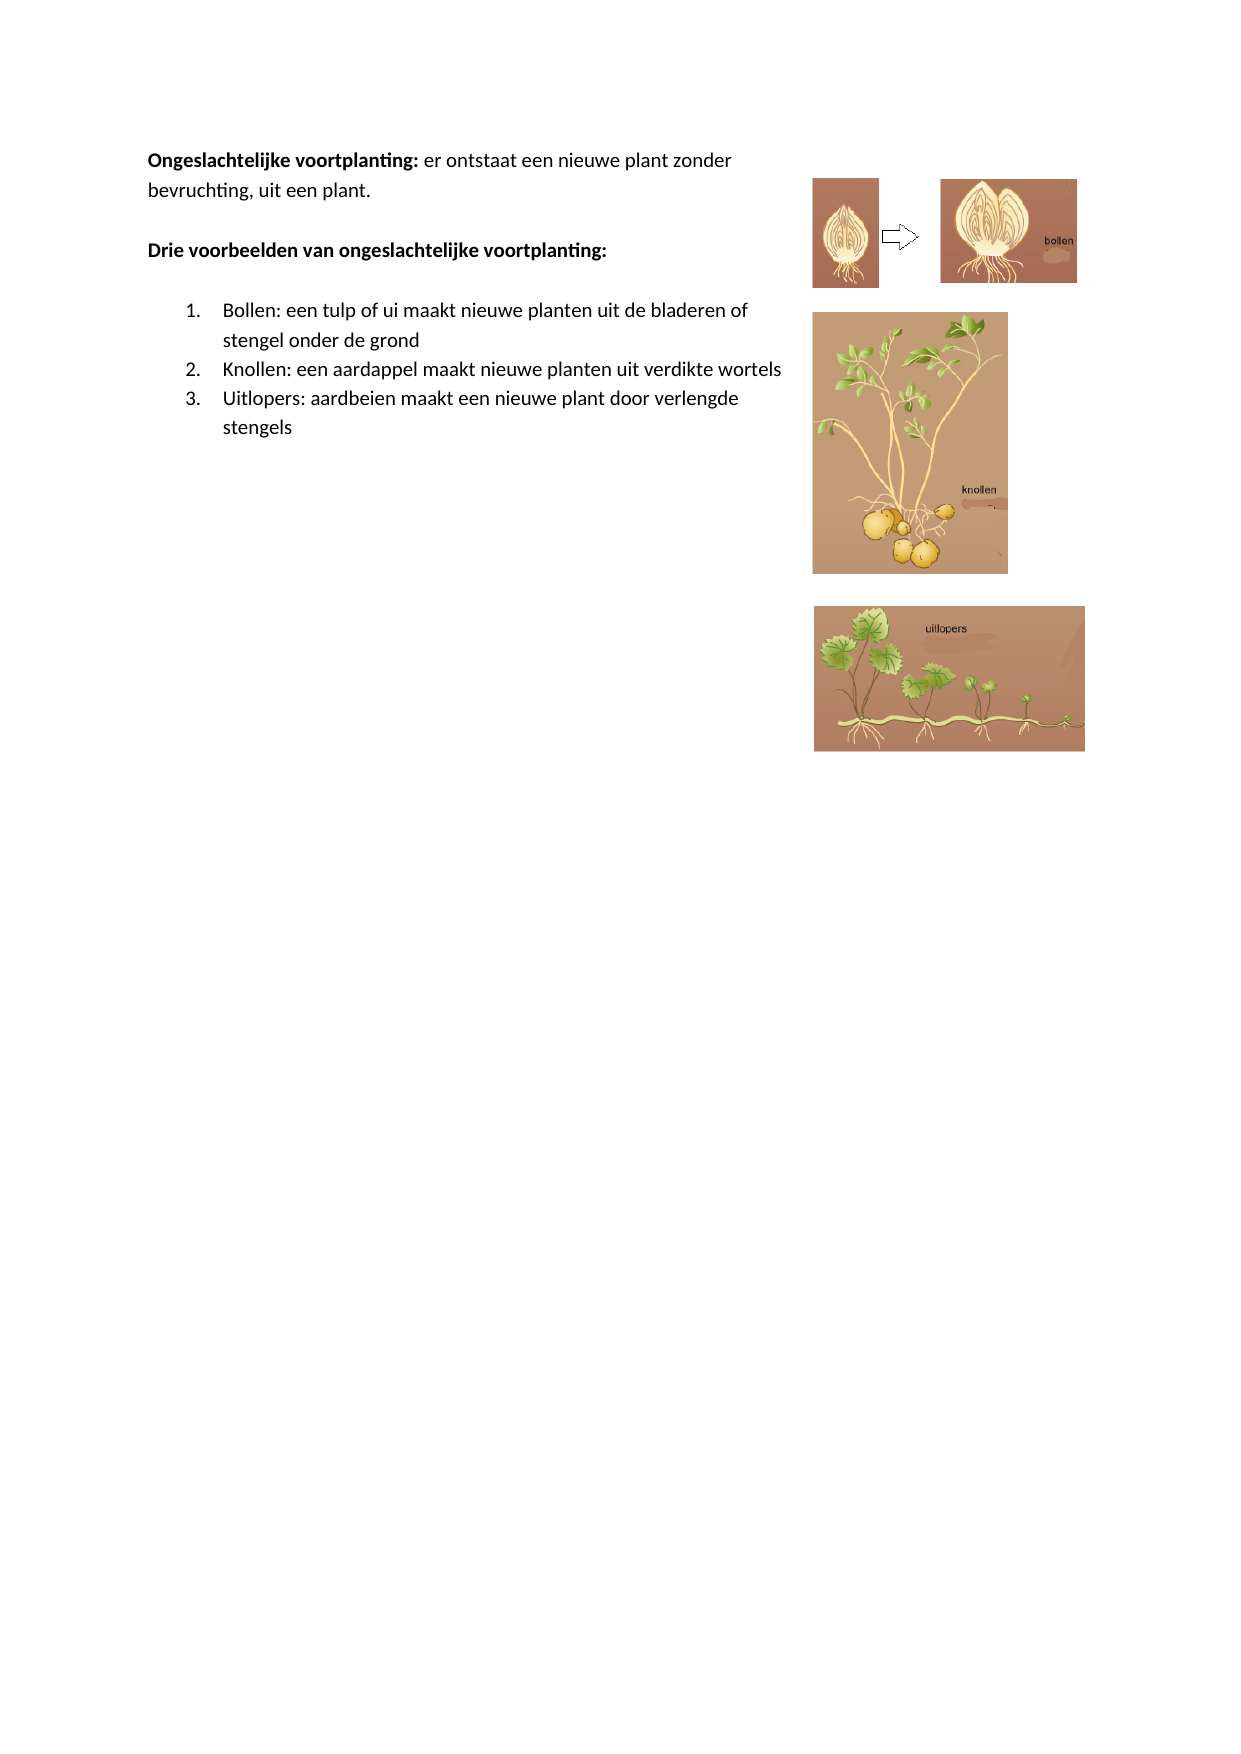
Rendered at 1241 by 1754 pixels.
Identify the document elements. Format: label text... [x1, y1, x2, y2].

text Ongeslachtelijke voortplanting: er ontstaat een nieuwe plant zonder bevruchting, uit een plant. [148, 148, 1093, 202]
text Drie voorbeelden van ongeslachtelijke voortplanting: [148, 237, 802, 263]
list Bollen: een tulp of ui maakt nieuwe planten uit de bladeren of stengel onder de grond [185, 298, 802, 352]
list Uitlopers: aardbeien maakt een nieuwe plant door verlengde stengels [185, 385, 802, 440]
list Knollen: een aardappel maakt nieuwe planten uit verdikte wortels [185, 356, 802, 381]
